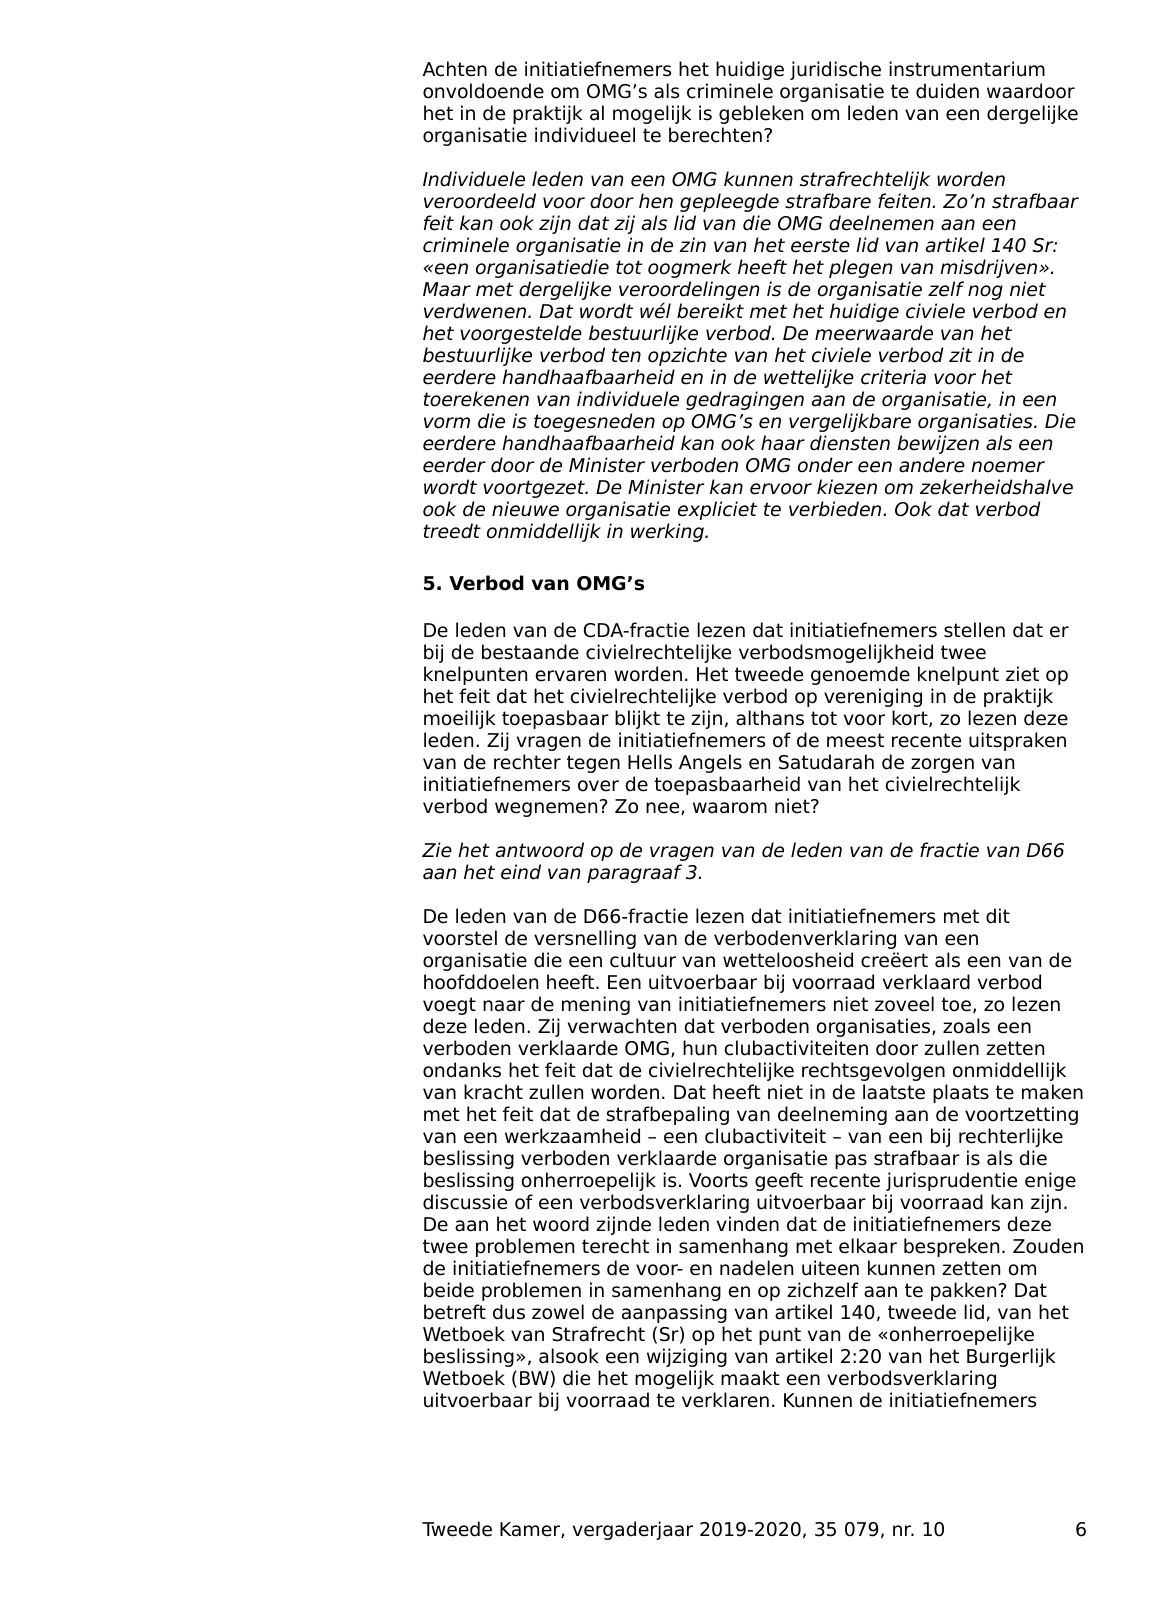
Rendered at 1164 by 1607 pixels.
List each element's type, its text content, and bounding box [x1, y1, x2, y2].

text De leden van de D66-fractie lezen dat initiatiefnemers met dit voorstel de versnelling van de verbodenverklaring van een organisatie die een cultuur van wetteloosheid creëert als een van de hoofddoelen heeft. Een uitvoerbaar bij voorraad verklaard verbod voegt naar de mening van initiatiefnemers niet zoveel toe, zo lezen deze leden. Zij verwachten dat verboden organisaties, zoals een verboden verklaarde OMG, hun clubactiviteiten door zullen zetten ondanks het feit dat de civielrechtelijke rechtsgevolgen onmiddellijk van kracht zullen worden. Dat heeft niet in de laatste plaats te maken met het feit dat de strafbepaling van deelneming aan de voortzetting van een werkzaamheid – een clubactiviteit – van een bij rechterlijke beslissing verboden verklaarde organisatie pas strafbaar is als die beslissing onherroepelijk is. Voorts geeft recente jurisprudentie enige discussie of een verbodsverklaring uitvoerbaar bij voorraad kan zijn. De aan het woord zijnde leden vinden dat de initiatiefnemers deze twee problemen terecht in samenhang met elkaar bespreken. Zouden de initiatiefnemers de voor- en nadelen uiteen kunnen zetten om beide problemen in samenhang en op zichzelf aan te pakken? Dat betreft dus zowel de aanpassing van artikel 140, tweede lid, van het Wetboek van Strafrecht (Sr) op het punt van de «onherroepelijke beslissing», alsook een wijziging van artikel 2:20 van het Burgerlijk Wetboek (BW) die het mogelijk maakt een verbodsverklaring uitvoerbaar bij voorraad te verklaren. Kunnen de initiatiefnemers [422, 906, 1087, 1411]
text De leden van de CDA-fractie lezen dat initiatiefnemers stellen dat er bij de bestaande civielrechtelijke verbodsmogelijkheid twee knelpunten ervaren worden. Het tweede genoemde knelpunt ziet op het feit dat het civielrechtelijke verbod op vereniging in de praktijk moeilijk toepasbaar blijkt te zijn, althans tot voor kort, zo lezen deze leden. Zij vragen de initiatiefnemers of de meest recente uitspraken van de rechter tegen Hells Angels en Satudarah de zorgen van initiatiefnemers over de toepasbaarheid van het civielrechtelijk verbod wegnemen? Zo nee, waarom niet? [422, 620, 1087, 818]
text Zie het antwoord op de vragen van de leden van de fractie van D66 aan het eind van paragraaf 3. [422, 840, 1087, 884]
subtitle 5. Verbod van OMG’s [422, 573, 1087, 595]
text Individuele leden van een OMG kunnen strafrechtelijk worden veroordeeld voor door hen gepleegde strafbare feiten. Zo’n strafbaar feit kan ook zijn dat zij als lid van die OMG deelnemen aan een criminele organisatie in de zin van het eerste lid van artikel 140 Sr: «een organisatiedie tot oogmerk heeft het plegen van misdrijven». Maar met dergelijke veroordelingen is de organisatie zelf nog niet verdwenen. Dat wordt wél bereikt met het huidige civiele verbod en het voorgestelde bestuurlijke verbod. De meerwaarde van het bestuurlijke verbod ten opzichte van het civiele verbod zit in de eerdere handhaafbaarheid en in de wettelijke criteria voor het toerekenen van individuele gedragingen aan de organisatie, in een vorm die is toegesneden op OMG’s en vergelijkbare organisaties. Die eerdere handhaafbaarheid kan ook haar diensten bewijzen als een eerder door de Minister verboden OMG onder een andere noemer wordt voortgezet. De Minister kan ervoor kiezen om zekerheidshalve ook de nieuwe organisatie expliciet te verbieden. Ook dat verbod treedt onmiddellijk in werking. [422, 169, 1087, 543]
text Achten de initiatiefnemers het huidige juridische instrumentarium onvoldoende om OMG’s als criminele organisatie te duiden waardoor het in de praktijk al mogelijk is gebleken om leden van een dergelijke organisatie individueel te berechten? [422, 59, 1087, 147]
